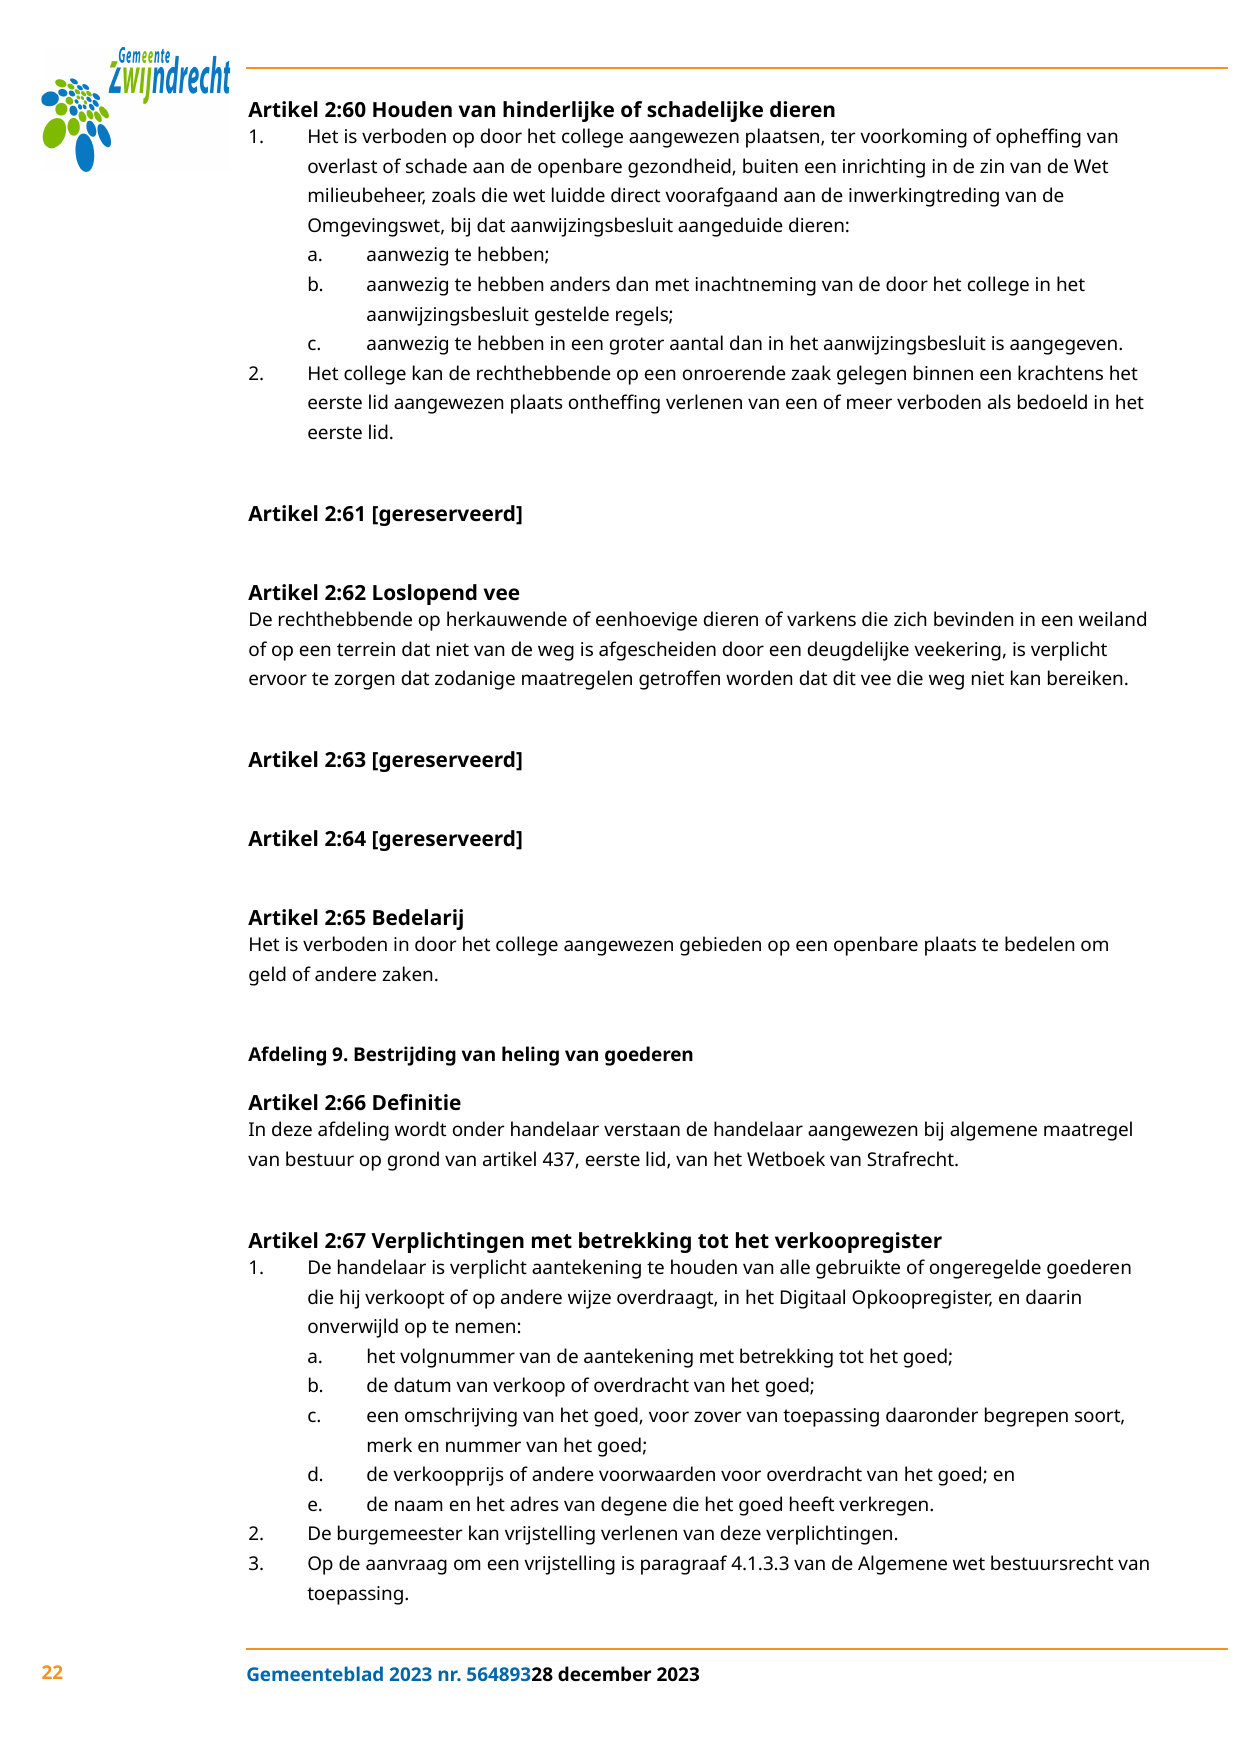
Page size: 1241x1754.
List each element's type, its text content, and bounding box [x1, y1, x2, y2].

text Het is verboden in door het college aangewezen gebieden op een openbare plaats te bedelen om geld of andere zaken. [248, 932, 1152, 987]
list aanwezig te hebben in een groter aantal dan in het aanwijzingsbesluit is aangegeven. [307, 330, 1152, 356]
text In deze afdeling wordt onder handelaar verstaan de handelaar aangewezen bij algemene maatregel van bestuur op grond van artikel 437, eerste lid, van het Wetboek van Strafrecht. [248, 1116, 1152, 1172]
text Artikel 2:65 Bedelarij [248, 903, 1152, 932]
list de datum van verkoop of overdracht van het goed; [307, 1373, 1152, 1398]
text Artikel 2:67 Verplichtingen met betrekking tot het verkoopregister [248, 1226, 1152, 1254]
text Artikel 2:60 Houden van hinderlijke of schadelijke dieren [248, 95, 1152, 123]
list de naam en het adres van degene die het goed heeft verkregen. [307, 1491, 1152, 1517]
text Artikel 2:61 [gereserveerd] [248, 499, 1152, 527]
list het volgnummer van de aantekening met betrekking tot het goed; [307, 1343, 1152, 1369]
list aanwezig te hebben anders dan met inachtneming van de door het college in het aanwijzingsbesluit gestelde regels; [307, 271, 1152, 326]
text De rechthebbende op herkauwende of eenhoevige dieren of varkens die zich bevinden in een weiland of op een terrein dat niet van de weg is afgescheiden door een deugdelijke veekering, is verplicht ervoor te zorgen dat zodanige maatregelen getroffen worden dat dit vee die weg niet kan bereiken. [248, 606, 1152, 691]
list Het college kan de rechthebbende op een onroerende zaak gelegen binnen een krachtens het eerste lid aangewezen plaats ontheffing verlenen van een of meer verboden als bedoeld in het eerste lid. [248, 360, 1152, 445]
list De handelaar is verplicht aantekening te houden van alle gebruikte of ongeregelde goederen die hij verkoopt of op andere wijze overdraagt, in het Digitaal Opkoopregister, en daarin onverwijld op te nemen: [248, 1254, 1152, 1339]
text Artikel 2:64 [gereserveerd] [248, 824, 1152, 853]
picture [41, 47, 231, 172]
text Artikel 2:63 [gereserveerd] [248, 746, 1152, 774]
text Artikel 2:66 Definitie [248, 1088, 1152, 1116]
list De burgemeester kan vrijstelling verlenen van deze verplichtingen. [248, 1521, 1152, 1546]
list Het is verboden op door het college aangewezen plaatsen, ter voorkoming of opheffing van overlast of schade aan de openbare gezondheid, buiten een inrichting in de zin van de Wet milieubeheer, zoals die wet luidde direct voorafgaand aan de inwerkingtreding van de Omgevingswet, bij dat aanwijzingsbesluit aangeduide dieren: [248, 123, 1152, 238]
list een omschrijving van het goed, voor zover van toepassing daaronder begrepen soort, merk en nummer van het goed; [307, 1402, 1152, 1457]
text Afdeling 9. Bestrijding van heling van goederen [248, 1041, 1152, 1067]
list Op de aanvraag om een vrijstelling is paragraaf 4.1.3.3 van de Algemene wet bestuursrecht van toepassing. [248, 1550, 1152, 1605]
list aanwezig te hebben; [307, 242, 1152, 267]
list de verkoopprijs of andere voorwaarden voor overdracht van het goed; en [307, 1461, 1152, 1487]
text Artikel 2:62 Loslopend vee [248, 578, 1152, 606]
